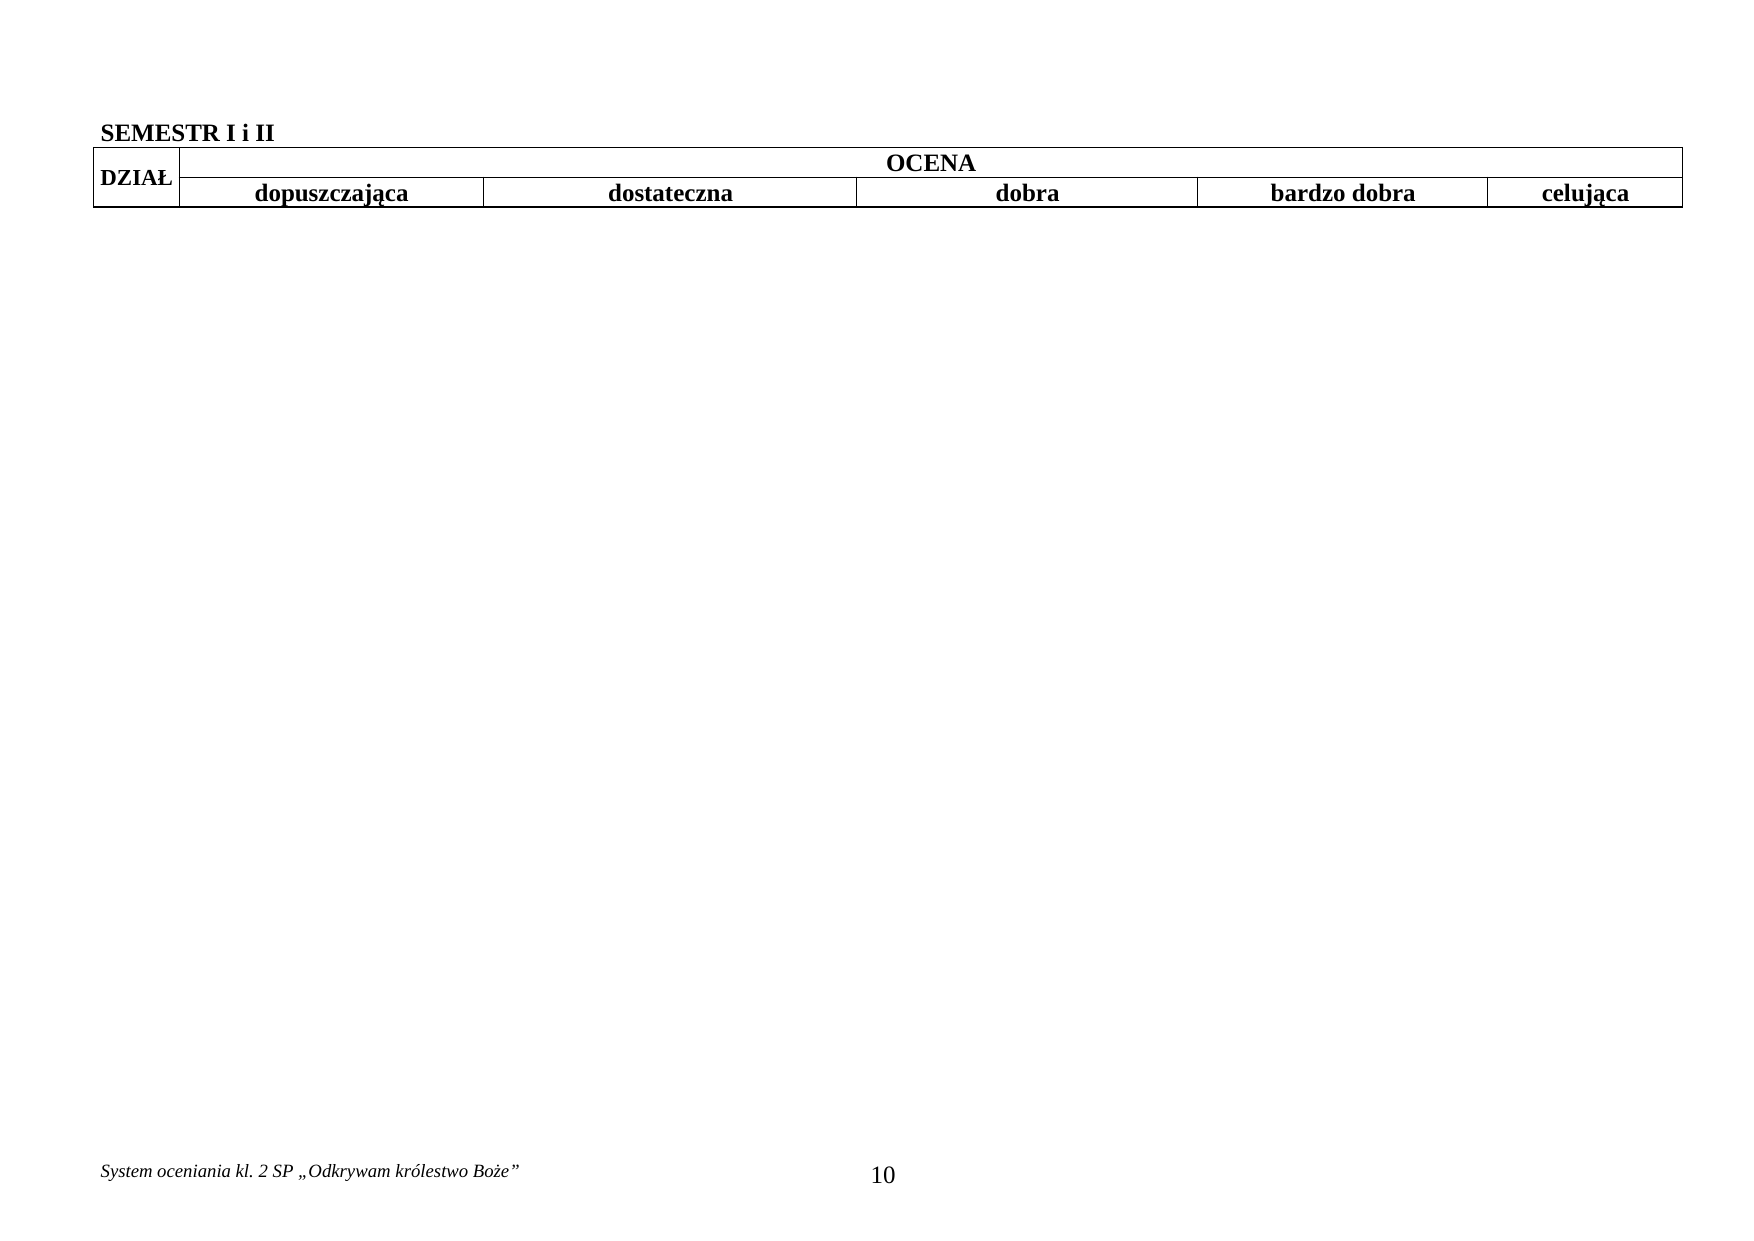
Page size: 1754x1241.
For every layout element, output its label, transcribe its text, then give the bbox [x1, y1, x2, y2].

table_cell bardzo dobra [1198, 178, 1487, 206]
table_cell celująca [1488, 178, 1682, 206]
table_cell dobra [857, 178, 1197, 206]
table_cell dopuszczająca [180, 178, 483, 206]
table_header DZIAŁ [94, 148, 179, 206]
table_header OCENA [180, 148, 1682, 177]
table_cell dostateczna [484, 178, 856, 206]
text SEMESTR I i II [100, 118, 1665, 147]
